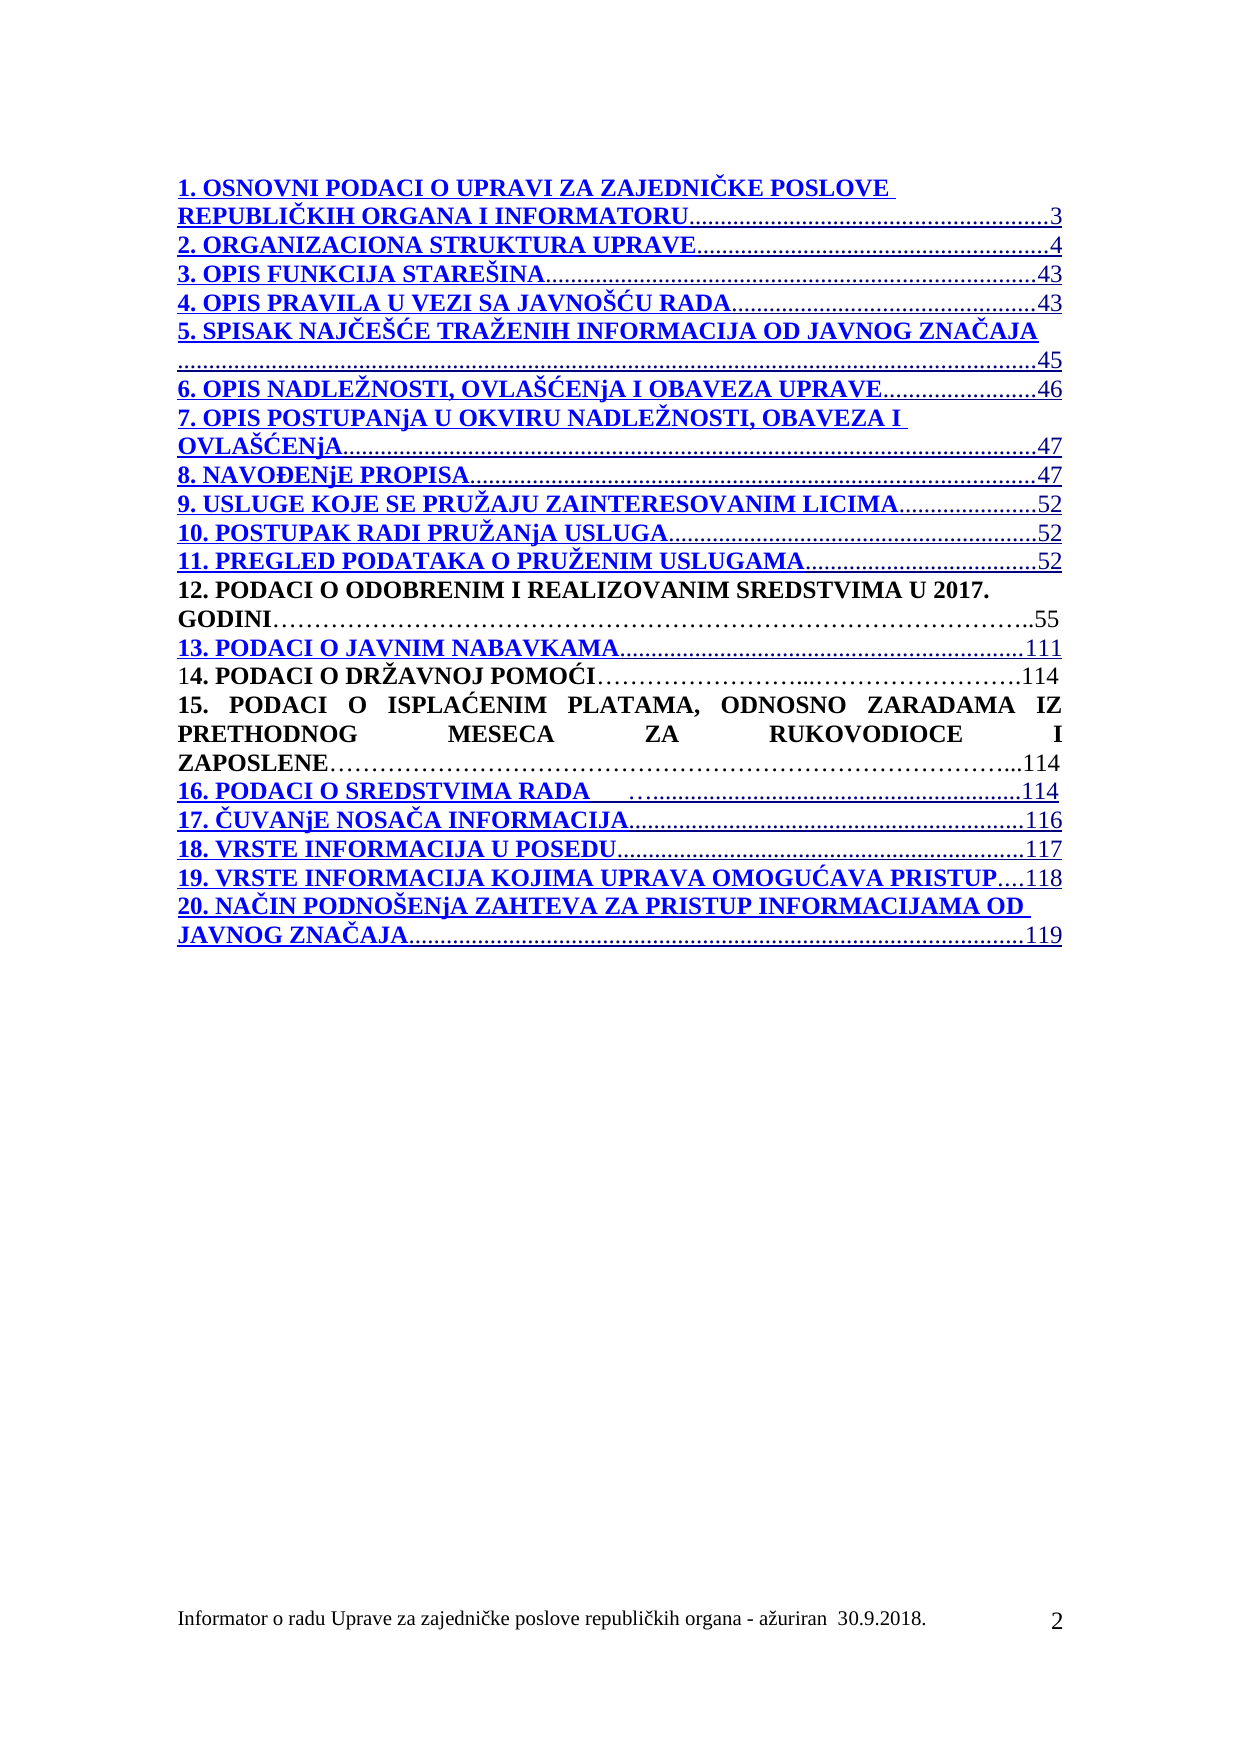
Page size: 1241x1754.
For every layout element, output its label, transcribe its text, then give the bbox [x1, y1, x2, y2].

text 9. USLUGE KOJE SE PRUŽAJU ZAINTERESOVANIM LICIMA 52 [177, 489, 1063, 518]
text 4. OPIS PRAVILA U VEZI SA JAVNOŠĆU RADA 43 [177, 288, 1063, 316]
text 1. OSNOVNI PODACI O UPRAVI ZA ZAJEDNIČKE POSLOVE REPUBLIČKIH ORGANA I INFORMATORU 3 [177, 173, 1063, 230]
text 2. ORGANIZACIONA STRUKTURA UPRAVE 4 [177, 230, 1063, 259]
text 18. VRSTE INFORMACIJA U POSEDU 117 [177, 834, 1063, 863]
text 15. PODACI O ISPLAĆENIM PLATAMA, ODNOSNO ZARADAMA IZ PRETHODNOG MESECA ZA RUKOVODIOCE I ZAPOSLENE………………………………………………………………………...114 [177, 690, 1063, 776]
text 20. NAČIN PODNOŠENјA ZAHTEVA ZA PRISTUP INFORMACIJAMA OD JAVNOG ZNAČAJA 119 [177, 891, 1063, 949]
text 6. OPIS NADLEŽNOSTI, OVLAŠĆENјA I OBAVEZA UPRAVE 46 [177, 374, 1063, 403]
text 5. SPISAK NAJČEŠĆE TRAŽENIH INFORMACIJA OD JAVNOG ZNAČAJA 45 [177, 316, 1063, 374]
text 17. ČUVANјE NOSAČA INFORMACIJA 116 [177, 805, 1063, 834]
text 14. PODACI O DRŽAVNOJ POMOĆI……………………...…………………….114 [177, 661, 1063, 690]
text 13. PODACI O JAVNIM NABAVKAMA 111 [177, 633, 1063, 661]
text 16. PODACI O SREDSTVIMA RADA …...........................................................114 [177, 776, 1063, 805]
text 12. PODACI O ODOBRENIM I REALIZOVANIM SREDSTVIMA U 2017. GODINI………………………………………………………………………………..55 [177, 575, 1063, 633]
text 10. POSTUPAK RADI PRUŽANјA USLUGA 52 [177, 518, 1063, 546]
text 7. OPIS POSTUPANјA U OKVIRU NADLEŽNOSTI, OBAVEZA I OVLAŠĆENјA 47 [177, 403, 1063, 460]
text 11. PREGLED PODATAKA O PRUŽENIM USLUGAMA 52 [177, 546, 1063, 575]
text 3. OPIS FUNKCIJA STAREŠINA 43 [177, 259, 1063, 288]
text 19. VRSTE INFORMACIJA KOJIMA UPRAVA OMOGUĆAVA PRISTUP 118 [177, 863, 1063, 891]
text 8. NAVOĐENјE PROPISA 47 [177, 460, 1063, 489]
